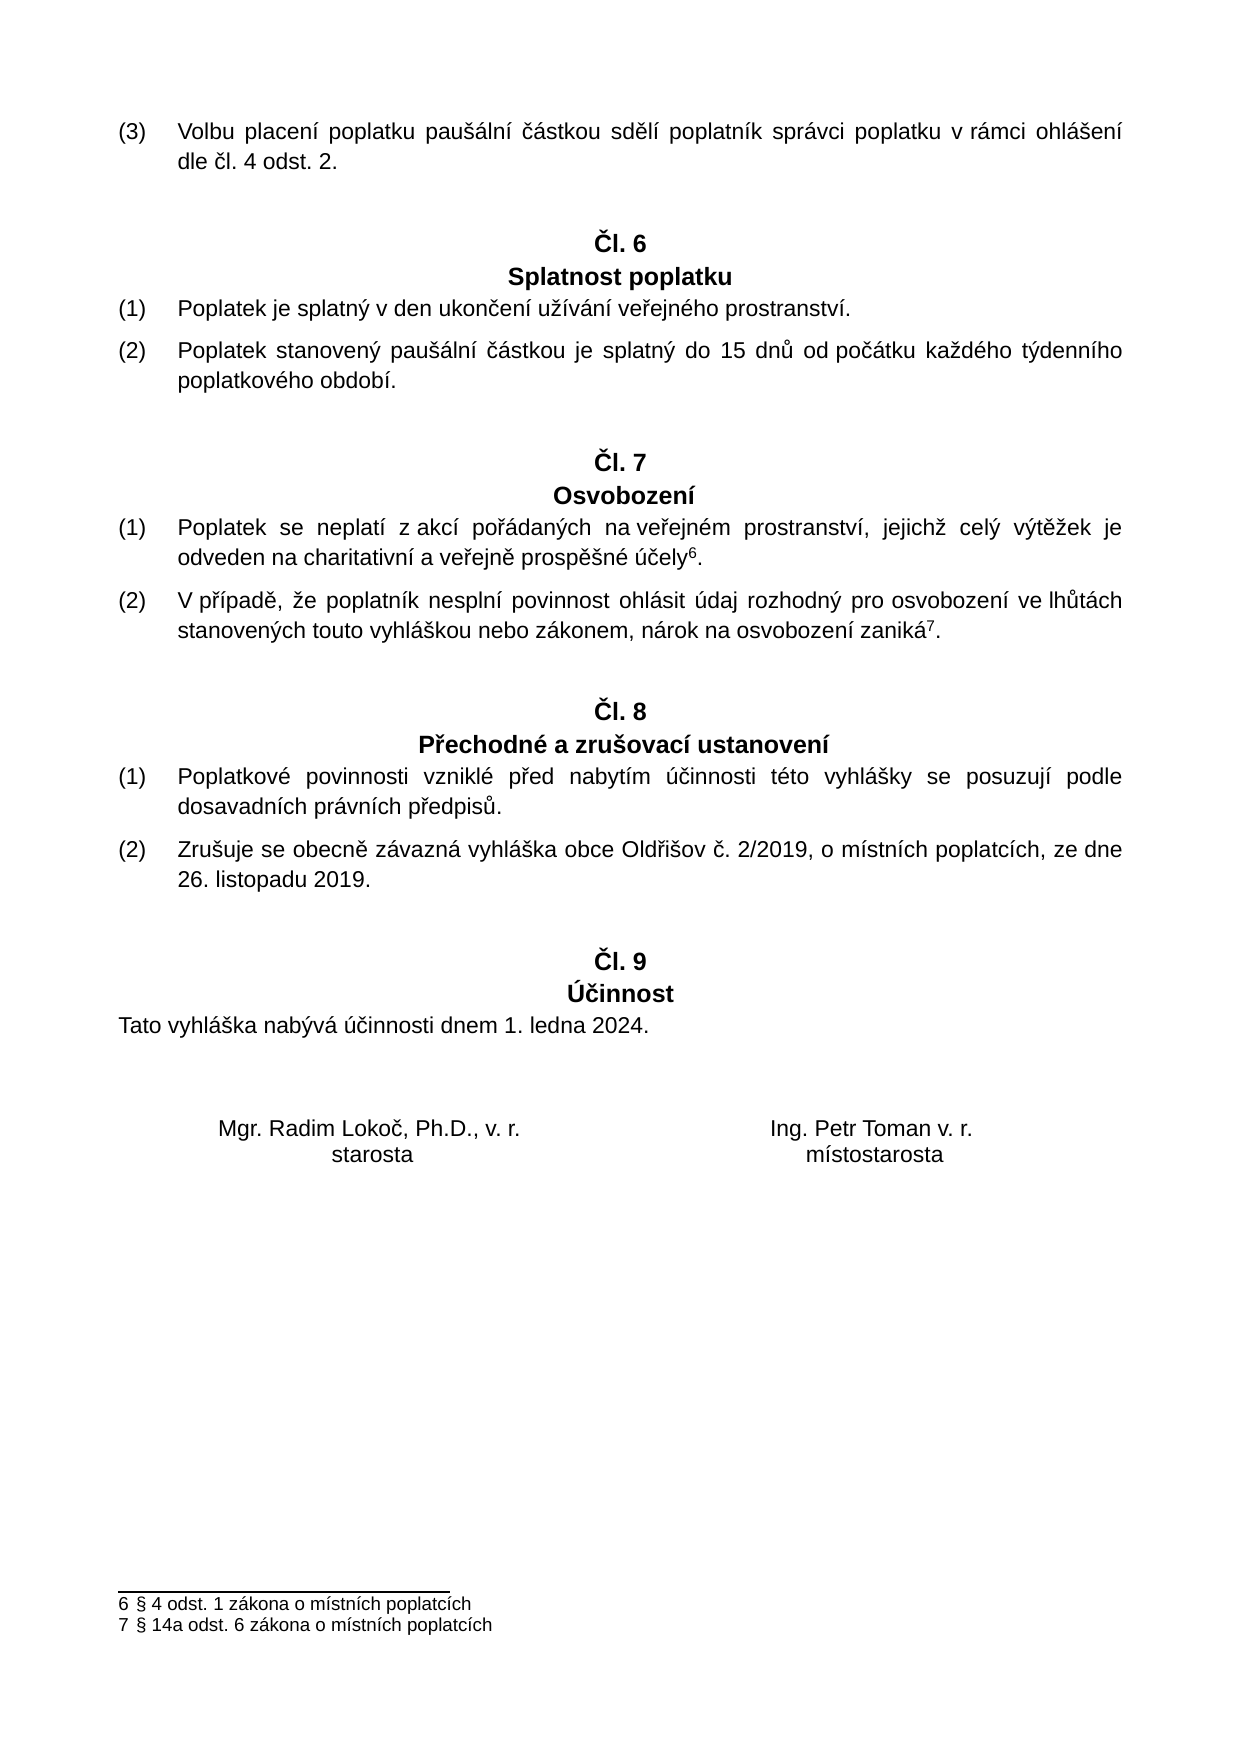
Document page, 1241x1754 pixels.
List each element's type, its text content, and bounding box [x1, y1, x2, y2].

list V případě, že poplatník nesplní povinnost ohlásit údaj rozhodný pro osvobození ve lhůtách stanovených touto vyhláškou nebo zákonem, nárok na osvobození zaniká. [118, 587, 1122, 643]
table_header Ing. Petr Toman v. r. místostarosta [620, 1055, 1122, 1173]
text Tato vyhláška nabývá účinnosti dnem 1. ledna 2024. [118, 1012, 1122, 1039]
table_header Mgr. Radim Lokoč, Ph.D., v. r. starosta [118, 1055, 620, 1173]
list Poplatkové povinnosti vzniklé před nabytím účinnosti této vyhlášky se posuzují podle dosavadních právních předpisů. [118, 763, 1122, 820]
subtitle Čl. 8 Přechodné a zrušovací ustanovení [118, 697, 1122, 759]
subtitle Čl. 6 Splatnost poplatku [118, 228, 1122, 290]
subtitle Čl. 9 Účinnost [118, 946, 1122, 1008]
list Poplatek je splatný v den ukončení užívání veřejného prostranství. [118, 294, 1122, 321]
list § 14a odst. 6 zákona o místních poplatcích [118, 1614, 1122, 1635]
table_cell [118, 1173, 620, 1291]
table_cell [620, 1173, 1122, 1291]
list Poplatek stanovený paušální částkou je splatný do 15 dnů od počátku každého týdenního poplatkového období. [118, 337, 1122, 394]
list § 4 odst. 1 zákona o místních poplatcích [118, 1592, 1122, 1614]
list Poplatek se neplatí z akcí pořádaných na veřejném prostranství, jejichž celý výtěžek je odveden na charitativní a veřejně prospěšné účely. [118, 514, 1122, 570]
list Volbu placení poplatku paušální částkou sdělí poplatník správci poplatku v rámci ohlášení dle čl. 4 odst. 2. [118, 118, 1122, 175]
list Zrušuje se obecně závazná vyhláška obce Oldřišov č. 2/2019, o místních poplatcích, ze dne 26. listopadu 2019. [118, 836, 1122, 893]
subtitle Čl. 7 Osvobození [118, 448, 1122, 509]
